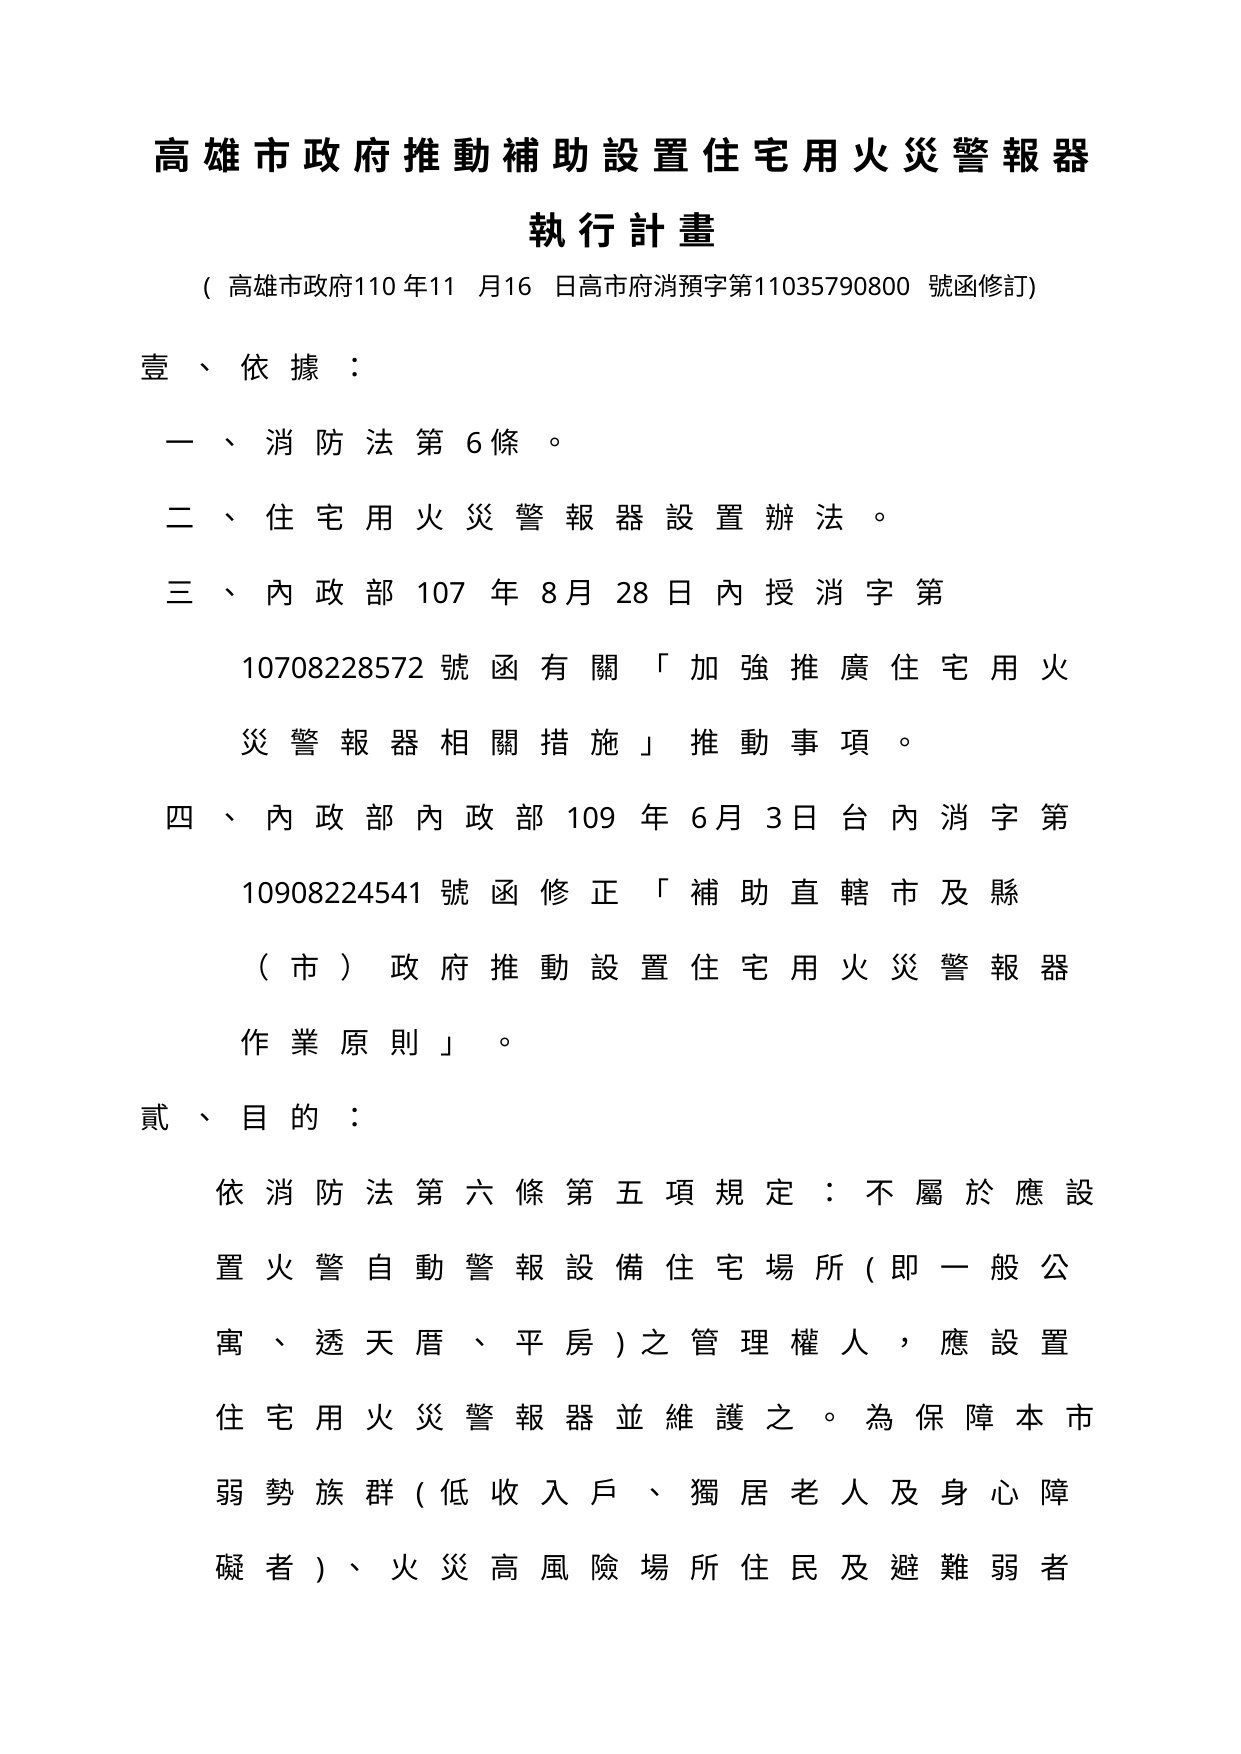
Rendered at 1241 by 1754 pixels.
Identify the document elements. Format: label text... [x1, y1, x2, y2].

text 依消防法第六條第五項規定：不屬於應設置火警自動警報設備住宅場所(即一般公寓、透天厝、平房)之管理權人，應設置住宅用火災警報器並維護之。為保障本市弱勢族群(低收入戶、獨居老人及身心障礙者)、火災高風險場所住民及避難弱者 [203, 1153, 1116, 1603]
list 內政部107年8月28日內授消字第10708228572號函有關「加強推廣住宅用火災警報器相關措施」推動事項。 [166, 553, 1116, 778]
text 高雄市政府推動補助設置住宅用火災警報器執行計畫 [141, 116, 1116, 266]
text 貳、目的： [141, 1078, 1116, 1153]
text 壹、依據： [141, 328, 1116, 403]
text (高雄市政府110年11月16日高市府消預字第11035790800號函修訂) [141, 266, 1116, 303]
list 住宅用火災警報器設置辦法。 [166, 478, 1116, 553]
list 內政部內政部109年6月3日台內消字第10908224541號函修正「補助直轄市及縣（市）政府推動設置住宅用火災警報器作業原則」。 [166, 778, 1116, 1078]
list 消防法第6條。 [166, 403, 1116, 478]
